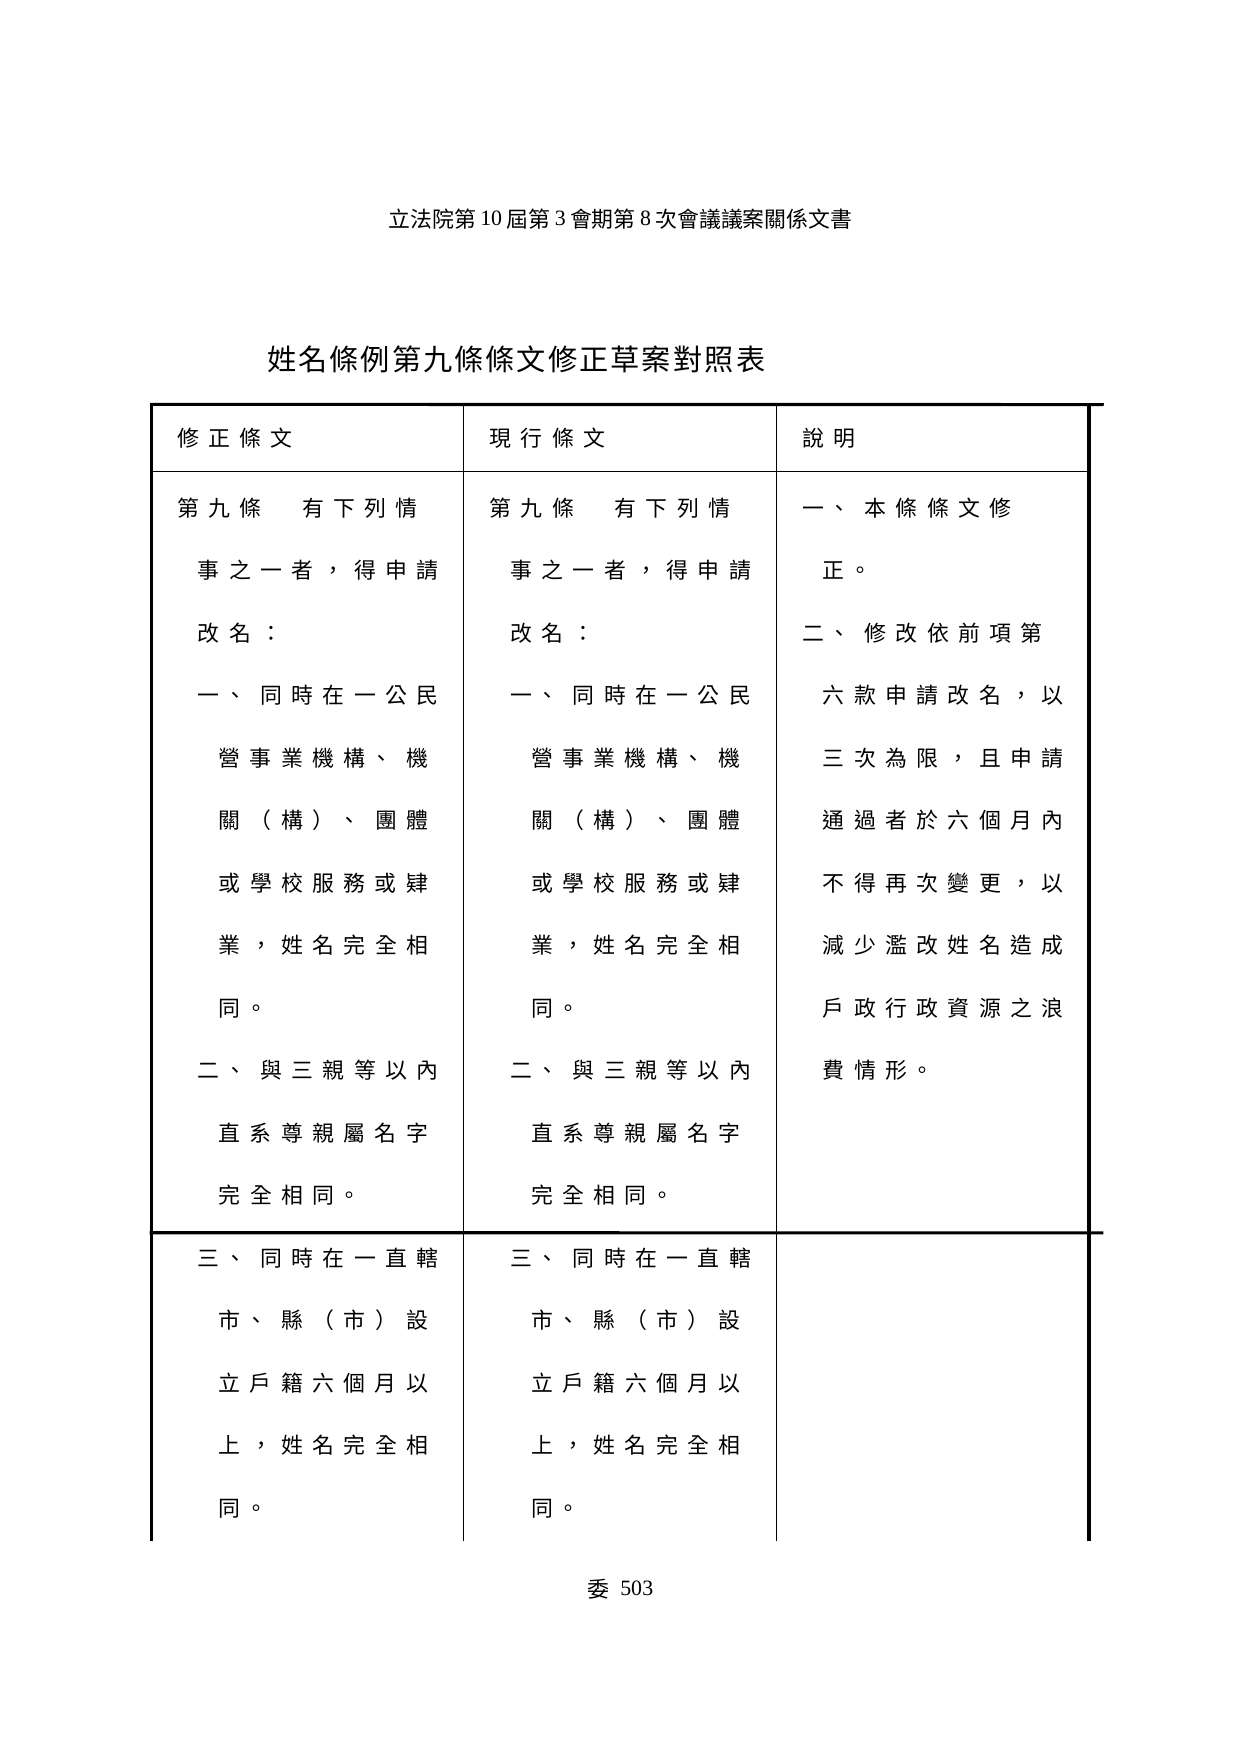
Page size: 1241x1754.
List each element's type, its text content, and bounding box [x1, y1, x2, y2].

table_header 姓名條例第九條條文修正草案對照表 [151, 313, 1089, 403]
table_cell 三、同時在一直轄市、縣（市）設立戶籍六個月以上，姓名完全相同。 [464, 1235, 776, 1541]
table_cell 現行條文 [464, 407, 776, 471]
table_cell [777, 1235, 1087, 1541]
table_cell 修正條文 [153, 406, 463, 471]
table_cell 第九條 有下列情事之一者，得申請改名： 一、同時在一公民營事業機構、機關（構）、團體或學校服務或肄業，姓名完全相同。 二、與三親等以內直系尊親屬名字完全相同。 [153, 472, 463, 1231]
table_cell 一、本條條文修正。 二、修改依前項第六款申請改名，以三次為限，且申請通過者於六個月內不得再次變更，以減少濫改姓名造成戶政行政資源之浪費情形。 [777, 472, 1087, 1231]
table_cell 第九條 有下列情事之一者，得申請改名： 一、同時在一公民營事業機構、機關（構）、團體或學校服務或肄業，姓名完全相同。 二、與三親等以內直系尊親屬名字完全相同。 [464, 472, 776, 1231]
table_cell 三、同時在一直轄市、縣（市）設立戶籍六個月以上，姓名完全相同。 [153, 1235, 463, 1541]
table_cell 說明 [777, 407, 1087, 471]
